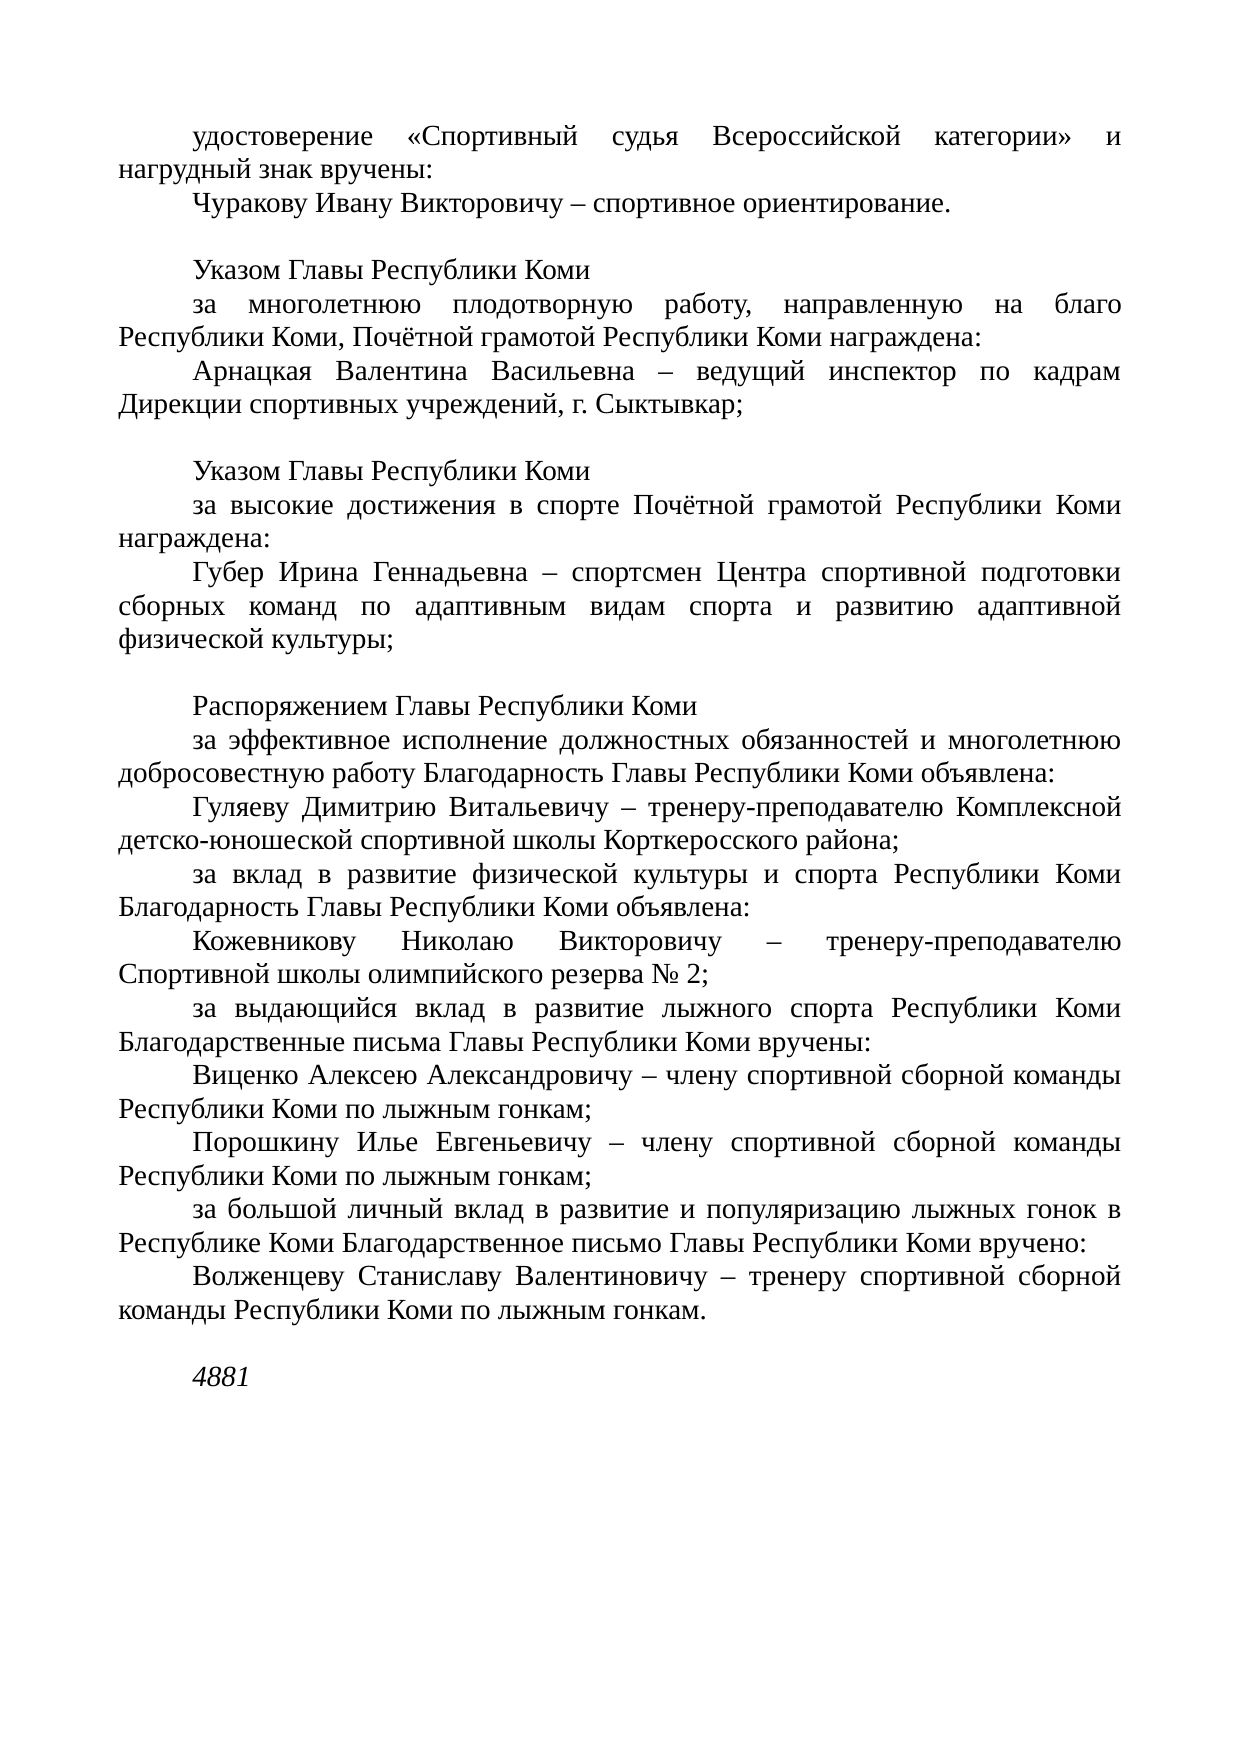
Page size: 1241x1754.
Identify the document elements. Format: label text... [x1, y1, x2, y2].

text удостоверение «Спортивный судья Всероссийской категории» и нагрудный знак вручены: [118, 118, 1122, 185]
text за многолетнюю плодотворную работу, направленную на благо Республики Коми, Почётной грамотой Республики Коми награждена: [118, 286, 1122, 353]
text Чуракову Ивану Викторовичу – спортивное ориентирование. [118, 185, 1122, 219]
text Указом Главы Республики Коми [118, 453, 1122, 487]
text Арнацкая Валентина Васильевна – ведущий инспектор по кадрам Дирекции спортивных учреждений, г. Сыктывкар; [118, 353, 1122, 420]
text за вклад в развитие физической культуры и спорта Республики Коми Благодарность Главы Республики Коми объявлена: [118, 856, 1122, 923]
text Гуляеву Димитрию Витальевичу – тренеру-преподавателю Комплексной детско-юношеской спортивной школы Корткеросского района; [118, 789, 1122, 856]
text Губер Ирина Геннадьевна – спортсмен Центра спортивной подготовки сборных команд по адаптивным видам спорта и развитию адаптивной физической культуры; [118, 554, 1122, 655]
text Кожевникову Николаю Викторовичу – тренеру-преподавателю Спортивной школы олимпийского резерва № 2; [118, 923, 1122, 990]
text Волженцеву Станиславу Валентиновичу – тренеру спортивной сборной команды Республики Коми по лыжным гонкам. [118, 1258, 1122, 1326]
text за эффективное исполнение должностных обязанностей и многолетнюю добросовестную работу Благодарность Главы Республики Коми объявлена: [118, 722, 1122, 789]
text за большой личный вклад в развитие и популяризацию лыжных гонок в Республике Коми Благодарственное письмо Главы Республики Коми вручено: [118, 1191, 1122, 1258]
text за выдающийся вклад в развитие лыжного спорта Республики Коми Благодарственные письма Главы Республики Коми вручены: [118, 990, 1122, 1057]
text Виценко Алексею Александровичу – члену спортивной сборной команды Республики Коми по лыжным гонкам; [118, 1057, 1122, 1124]
text за высокие достижения в спорте Почётной грамотой Республики Коми награждена: [118, 487, 1122, 554]
text Указом Главы Республики Коми [118, 252, 1122, 286]
text Распоряжением Главы Республики Коми [118, 688, 1122, 722]
text 4881 [118, 1359, 1122, 1393]
text Порошкину Илье Евгеньевичу – члену спортивной сборной команды Республики Коми по лыжным гонкам; [118, 1124, 1122, 1191]
